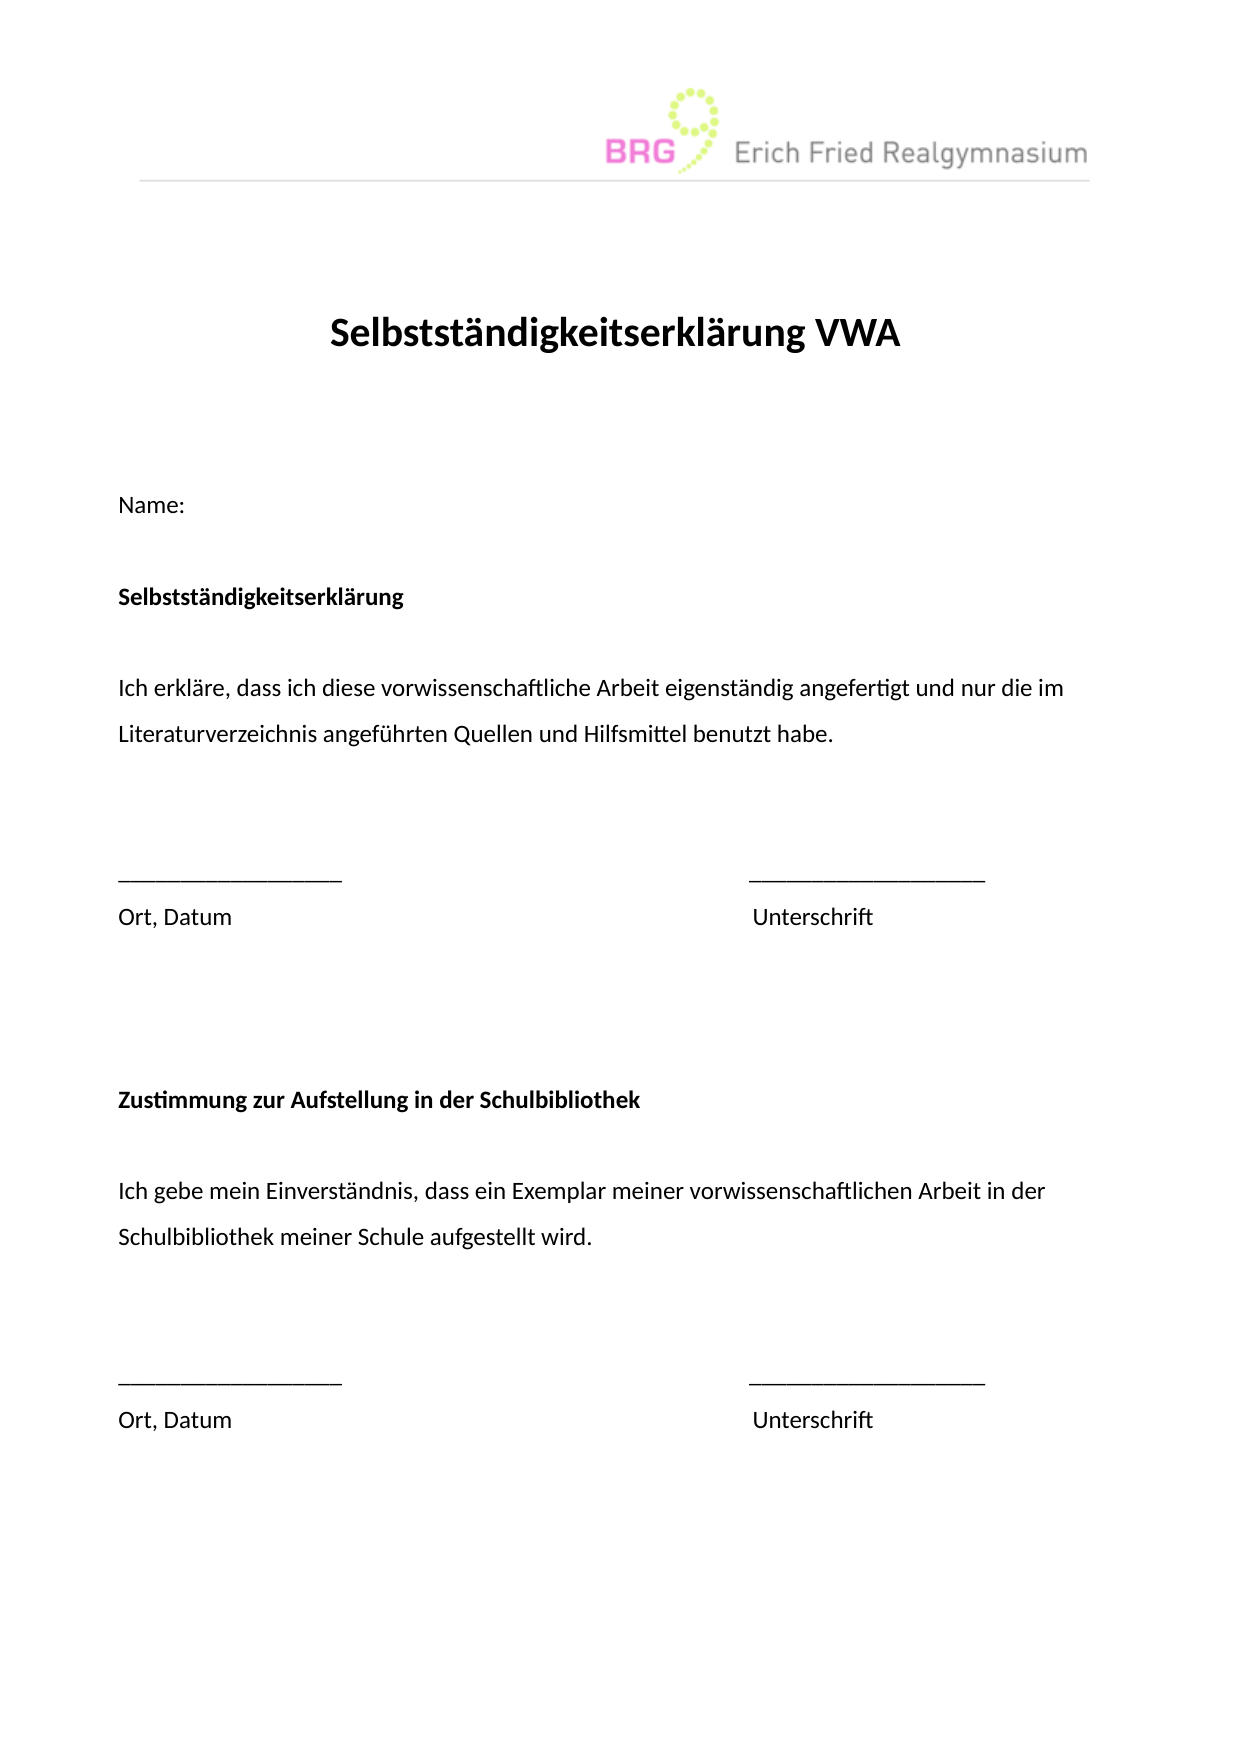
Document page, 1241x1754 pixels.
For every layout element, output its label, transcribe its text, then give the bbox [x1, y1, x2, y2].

text Ich erkläre, dass ich diese vorwissenschaftliche Arbeit eigenständig angefertigt und nur die im Literaturverzeichnis angeführten Quellen und Hilfsmittel benutzt habe. [118, 672, 1122, 749]
text Name: [118, 489, 1122, 520]
text __________________ ___________________ [118, 1358, 1122, 1389]
text Selbstständigkeitserklärung VWA [118, 306, 1122, 356]
text Ort, Datum Unterschrift [118, 901, 1122, 932]
text Ort, Datum Unterschrift [118, 1404, 1122, 1435]
picture [119, 72, 1124, 204]
text Zustimmung zur Aufstellung in der Schulbibliothek [118, 1084, 1122, 1114]
text Selbstständigkeitserklärung [118, 581, 1122, 612]
text __________________ ___________________ [118, 855, 1122, 886]
text Ich gebe mein Einverständnis, dass ein Exemplar meiner vorwissenschaftlichen Arbeit in der Schulbibliothek meiner Schule aufgestellt wird. [118, 1176, 1122, 1252]
